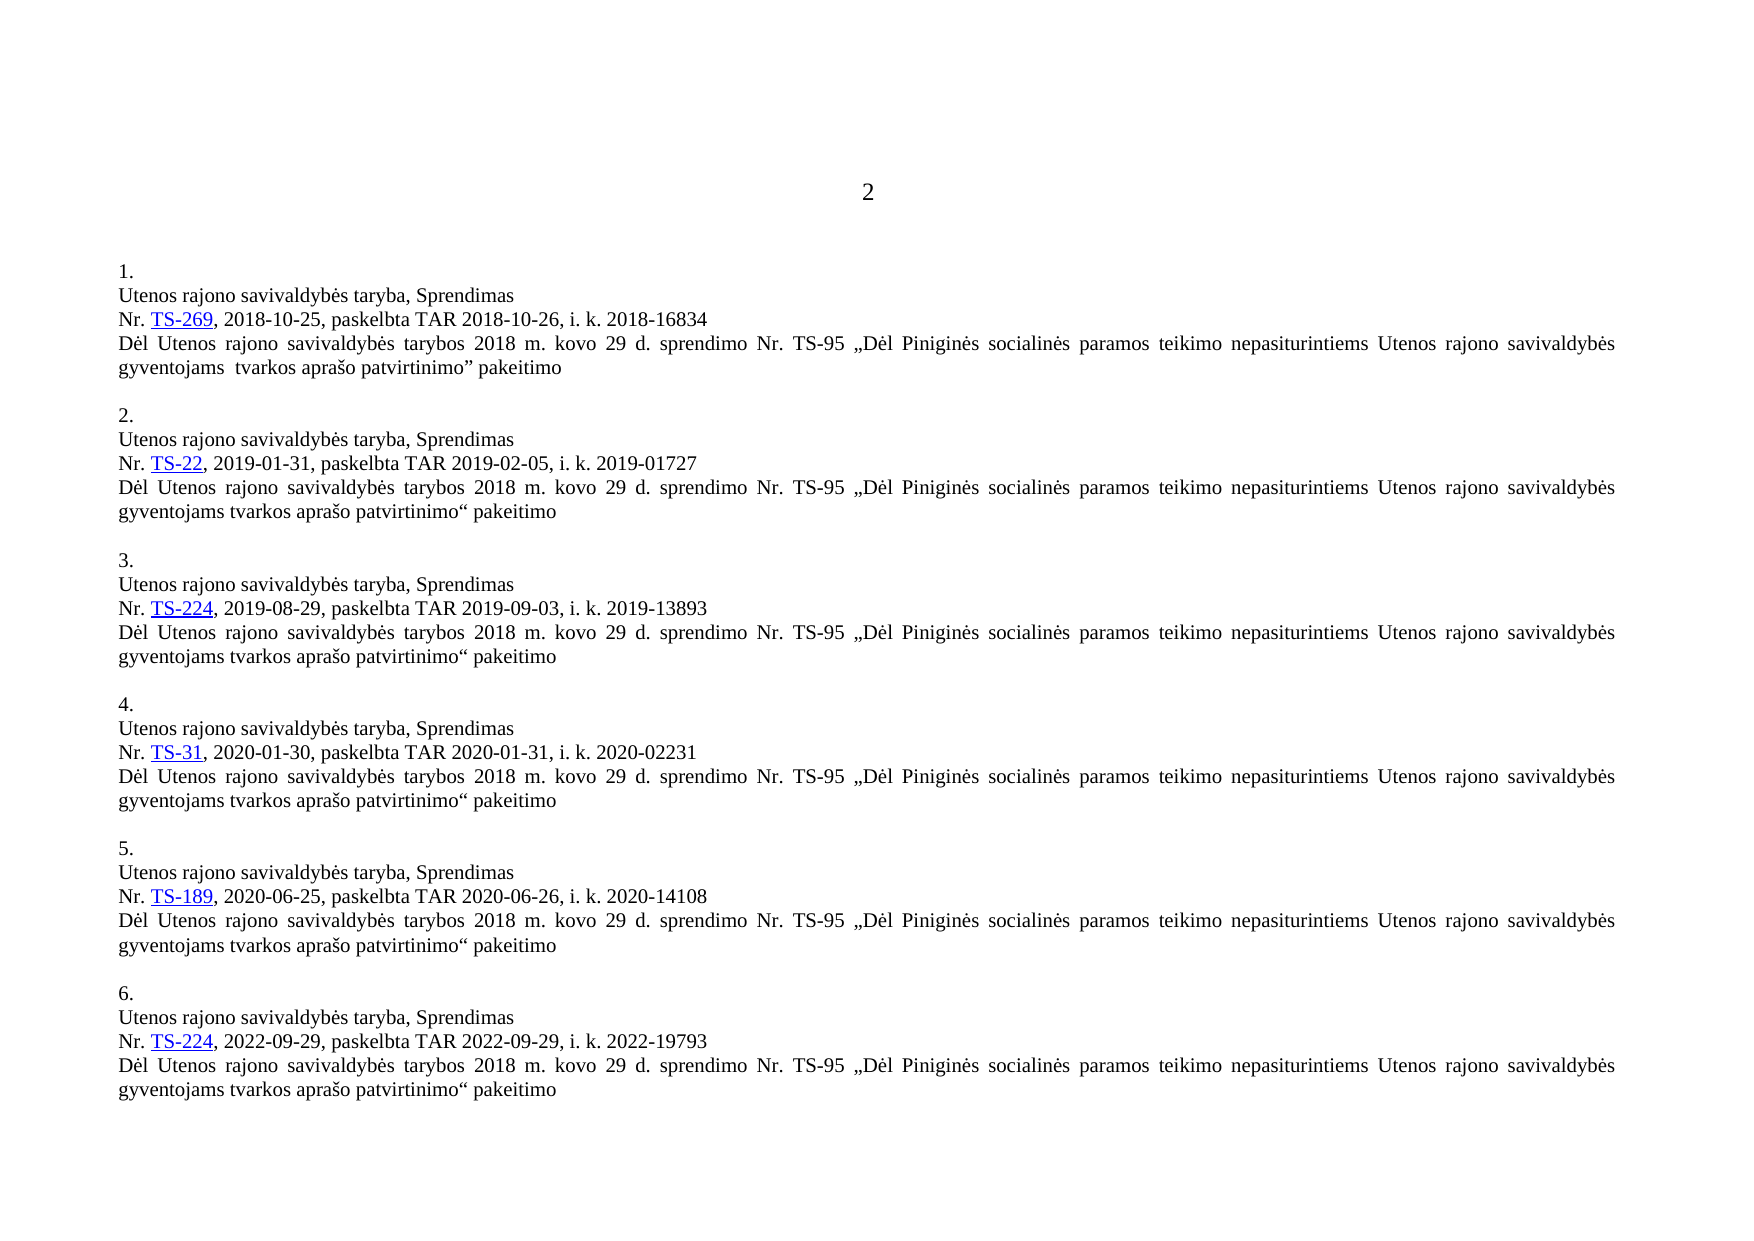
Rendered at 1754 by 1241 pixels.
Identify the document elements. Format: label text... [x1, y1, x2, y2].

text Utenos rajono savivaldybės taryba, Sprendimas [118, 427, 1618, 451]
text Dėl Utenos rajono savivaldybės tarybos 2018 m. kovo 29 d. sprendimo Nr. TS-95 „Dėl Piniginės socialinės paramos teikimo nepasiturintiems Utenos rajono savivaldybės gyventojams tvarkos aprašo patvirtinimo“ pakeitimo [118, 1053, 1618, 1101]
text Dėl Utenos rajono savivaldybės tarybos 2018 m. kovo 29 d. sprendimo Nr. TS-95 „Dėl Piniginės socialinės paramos teikimo nepasiturintiems Utenos rajono savivaldybės gyventojams tvarkos aprašo patvirtinimo“ pakeitimo [118, 908, 1618, 957]
text Utenos rajono savivaldybės taryba, Sprendimas [118, 860, 1618, 884]
text 4. [118, 692, 1618, 716]
text Dėl Utenos rajono savivaldybės tarybos 2018 m. kovo 29 d. sprendimo Nr. TS-95 „Dėl Piniginės socialinės paramos teikimo nepasiturintiems Utenos rajono savivaldybės gyventojams tvarkos aprašo patvirtinimo” pakeitimo [118, 331, 1618, 379]
text Dėl Utenos rajono savivaldybės tarybos 2018 m. kovo 29 d. sprendimo Nr. TS-95 „Dėl Piniginės socialinės paramos teikimo nepasiturintiems Utenos rajono savivaldybės gyventojams tvarkos aprašo patvirtinimo“ pakeitimo [118, 764, 1618, 812]
text Nr. TS-224, 2019-08-29, paskelbta TAR 2019-09-03, i. k. 2019-13893 [118, 596, 1618, 620]
text Utenos rajono savivaldybės taryba, Sprendimas [118, 1005, 1618, 1029]
text Dėl Utenos rajono savivaldybės tarybos 2018 m. kovo 29 d. sprendimo Nr. TS-95 „Dėl Piniginės socialinės paramos teikimo nepasiturintiems Utenos rajono savivaldybės gyventojams tvarkos aprašo patvirtinimo“ pakeitimo [118, 620, 1618, 668]
text Nr. TS-224, 2022-09-29, paskelbta TAR 2022-09-29, i. k. 2022-19793 [118, 1029, 1618, 1053]
text 3. [118, 547, 1618, 572]
text Nr. TS-269, 2018-10-25, paskelbta TAR 2018-10-26, i. k. 2018-16834 [118, 307, 1618, 331]
text Nr. TS-31, 2020-01-30, paskelbta TAR 2020-01-31, i. k. 2020-02231 [118, 740, 1618, 764]
text Nr. TS-22, 2019-01-31, paskelbta TAR 2019-02-05, i. k. 2019-01727 [118, 451, 1618, 475]
text 2. [118, 403, 1618, 427]
text Utenos rajono savivaldybės taryba, Sprendimas [118, 572, 1618, 596]
text 5. [118, 836, 1618, 860]
text 6. [118, 981, 1618, 1005]
text Utenos rajono savivaldybės taryba, Sprendimas [118, 283, 1618, 307]
text Utenos rajono savivaldybės taryba, Sprendimas [118, 716, 1618, 740]
text 1. [118, 259, 1618, 283]
text Dėl Utenos rajono savivaldybės tarybos 2018 m. kovo 29 d. sprendimo Nr. TS-95 „Dėl Piniginės socialinės paramos teikimo nepasiturintiems Utenos rajono savivaldybės gyventojams tvarkos aprašo patvirtinimo“ pakeitimo [118, 475, 1618, 523]
text Nr. TS-189, 2020-06-25, paskelbta TAR 2020-06-26, i. k. 2020-14108 [118, 884, 1618, 908]
